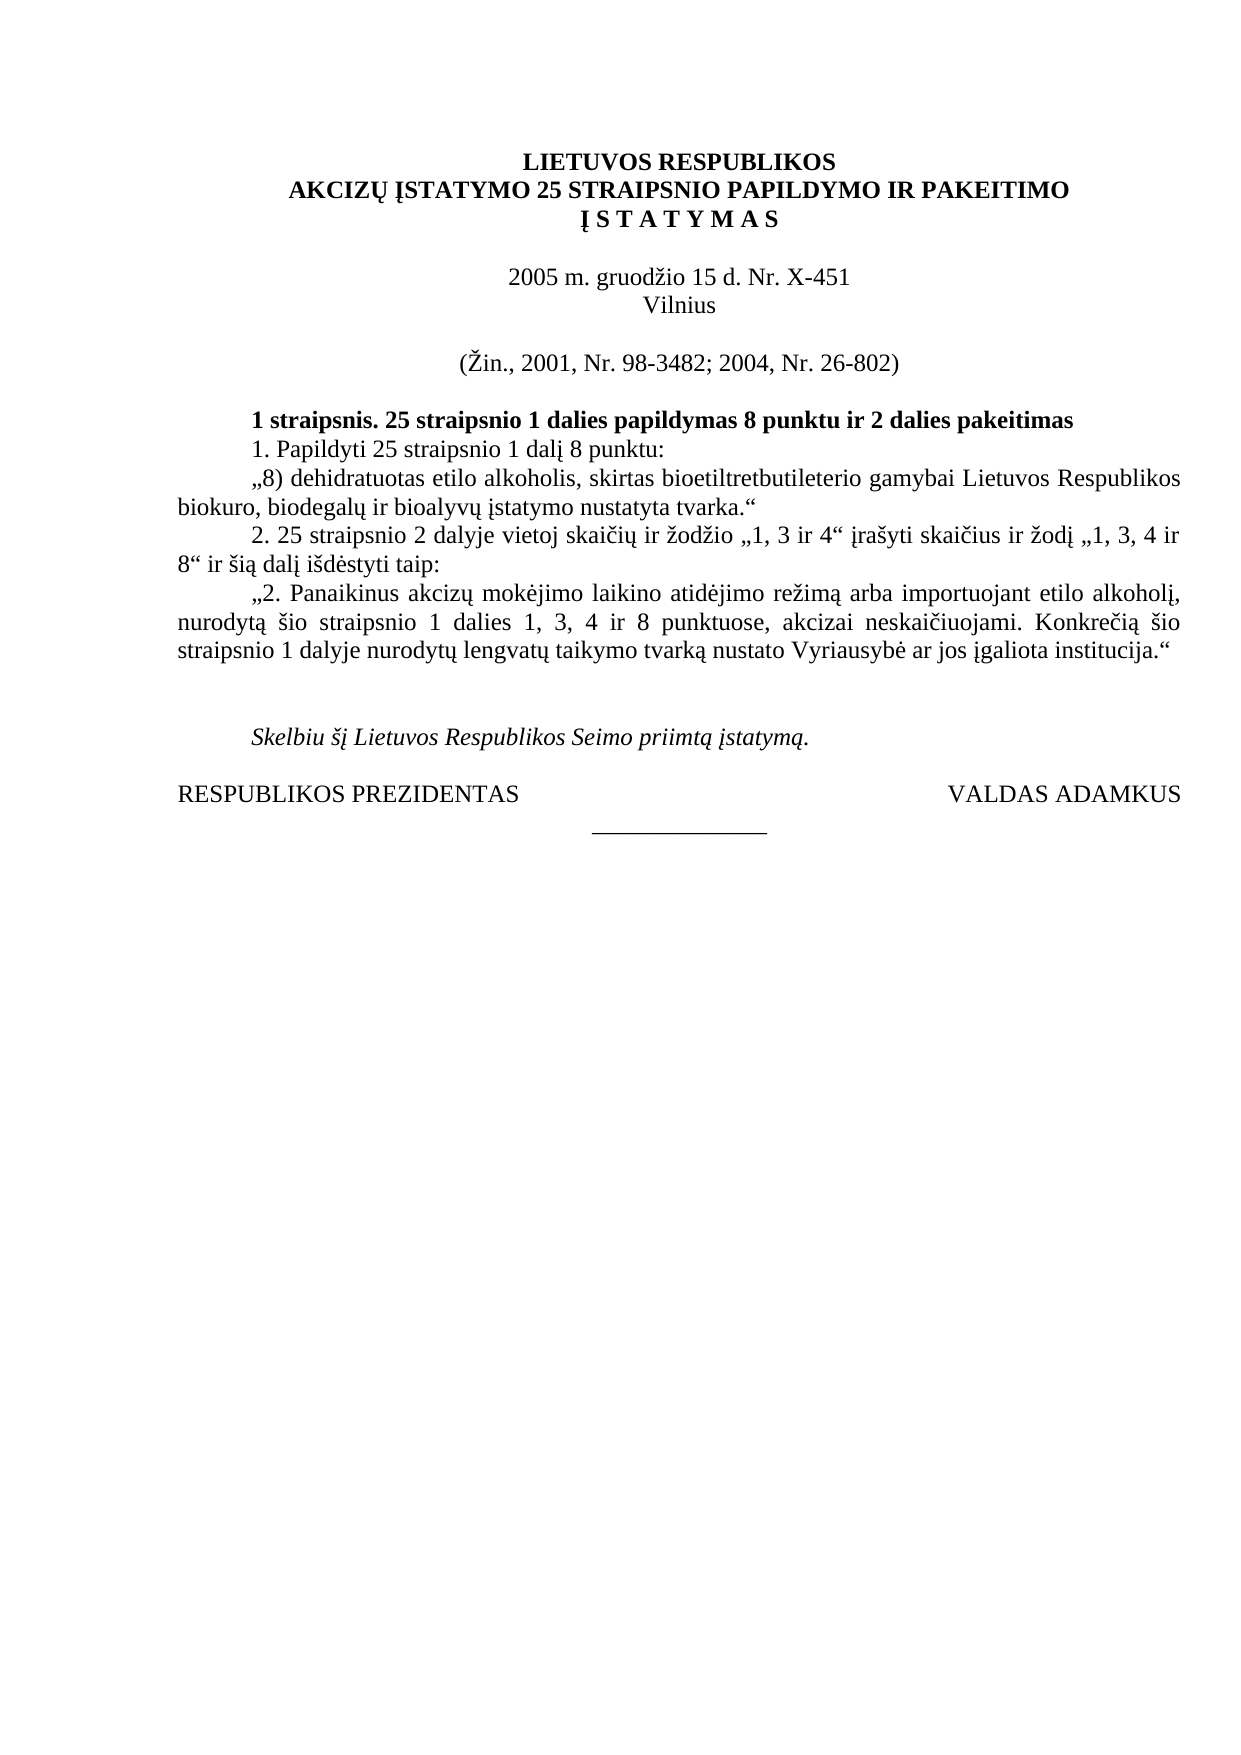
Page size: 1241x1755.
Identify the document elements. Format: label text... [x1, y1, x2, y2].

text 1. Papildyti 25 straipsnio 1 dalį 8 punktu: [177, 434, 1181, 463]
text „8) dehidratuotas etilo alkoholis, skirtas bioetiltretbutileterio gamybai Lietuvos Respublikos biokuro, biodegalų ir bioalyvų įstatymo nustatyta tvarka.“ [177, 463, 1181, 521]
text RESPUBLIKOS PREZIDENTAS VALDAS ADAMKUS [177, 779, 1181, 808]
text AKCIZŲ ĮSTATYMO 25 STRAIPSNIO PAPILDYMO IR PAKEITIMO [177, 176, 1181, 204]
text Į S T A T Y M A S [177, 204, 1181, 233]
text 2005 m. gruodžio 15 d. Nr. X-451 [177, 262, 1181, 291]
text Skelbiu šį Lietuvos Respublikos Seimo priimtą įstatymą. [177, 722, 1181, 751]
text LIETUVOS RESPUBLIKOS [177, 147, 1181, 176]
text (Žin., 2001, Nr. 98-3482; 2004, Nr. 26-802) [177, 348, 1181, 377]
text „2. Panaikinus akcizų mokėjimo laikino atidėjimo režimą arba importuojant etilo alkoholį, nurodytą šio straipsnio 1 dalies 1, 3, 4 ir 8 punktuose, akcizai neskaičiuojami. Konkrečią šio straipsnio 1 dalyje nurodytų lengvatų taikymo tvarką nustato Vyriausybė ar jos įgaliota institucija.“ [177, 578, 1181, 664]
text 2. 25 straipsnio 2 dalyje vietoj skaičių ir žodžio „1, 3 ir 4“ įrašyti skaičius ir žodį „1, 3, 4 ir 8“ ir šią dalį išdėstyti taip: [177, 521, 1181, 578]
text 1 straipsnis. 25 straipsnio 1 dalies papildymas 8 punktu ir 2 dalies pakeitimas [177, 406, 1181, 434]
text Vilnius [177, 291, 1181, 319]
text ______________ [177, 808, 1181, 837]
